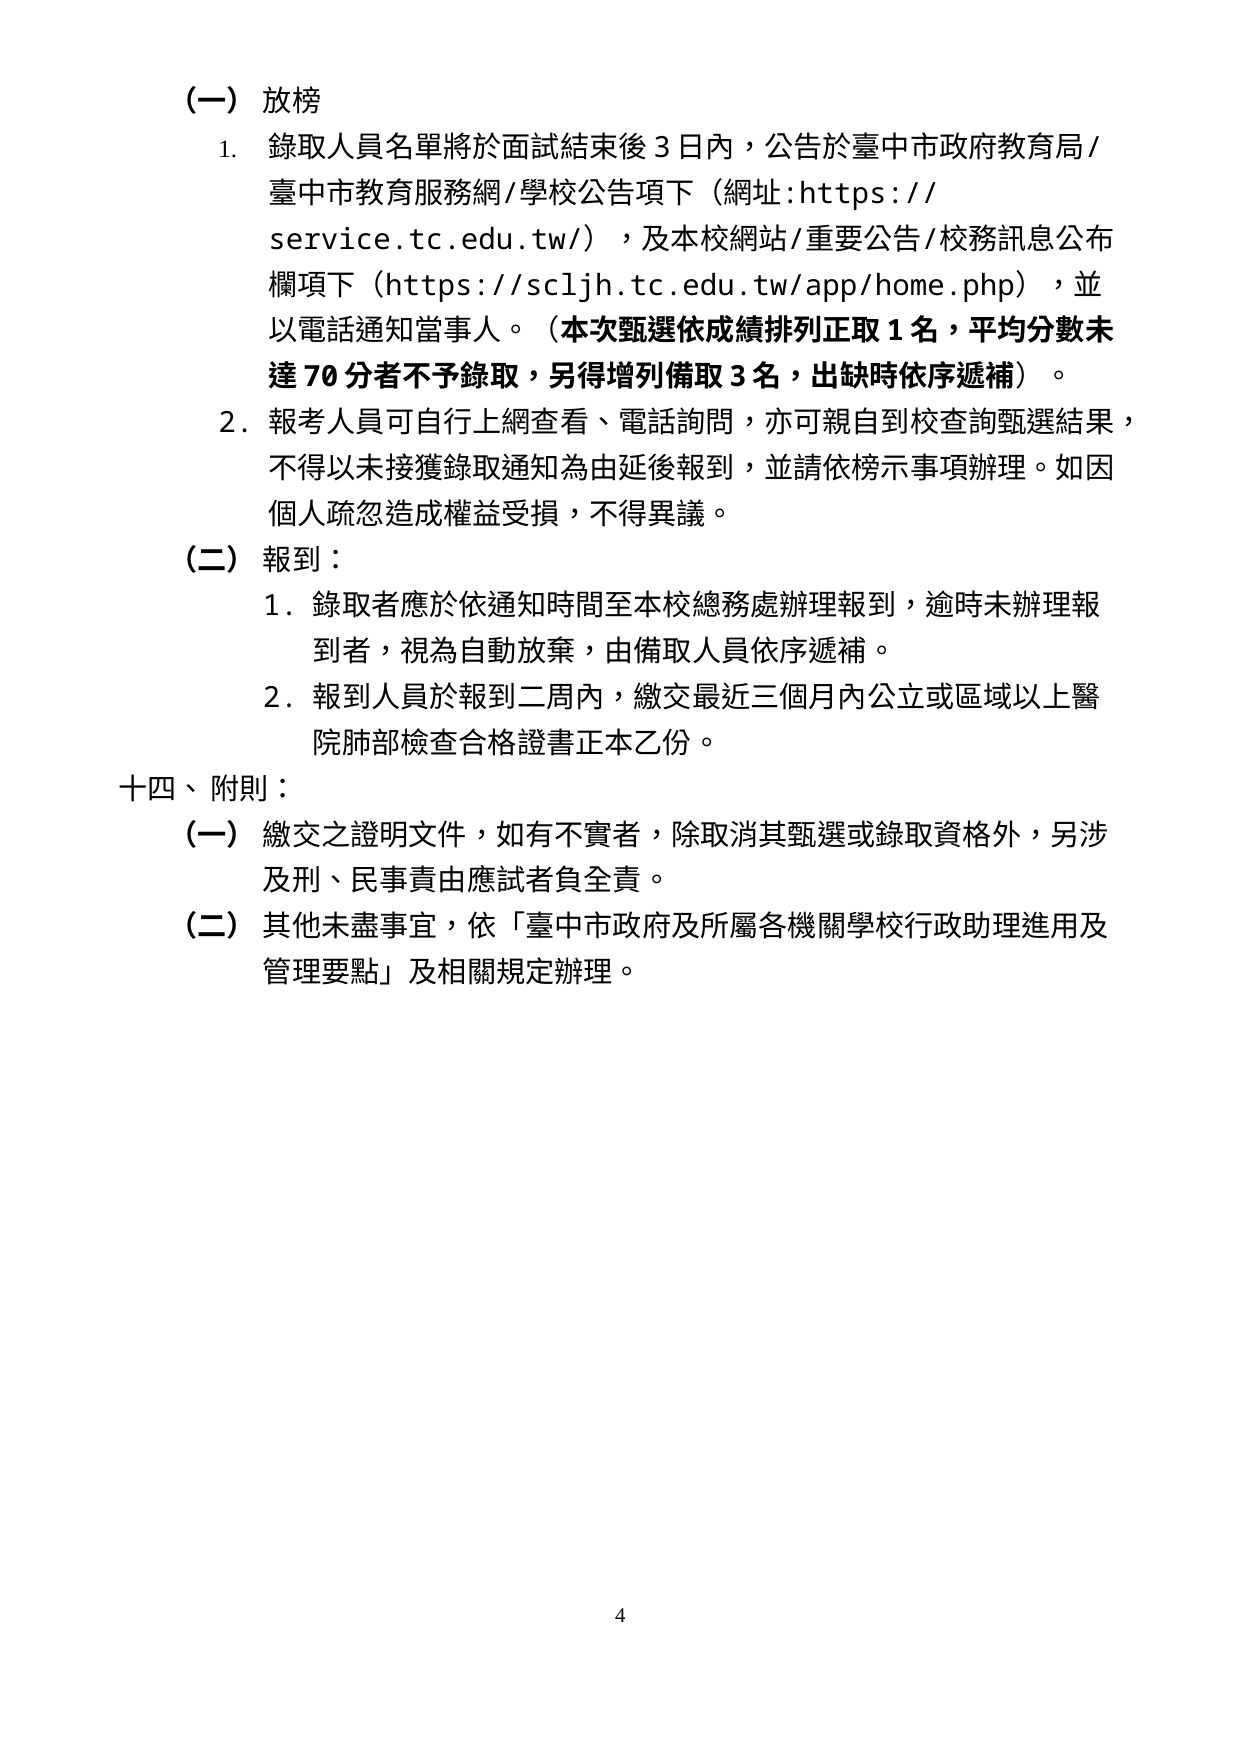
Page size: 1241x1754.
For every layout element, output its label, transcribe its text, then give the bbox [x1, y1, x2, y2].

list 放榜 [168, 75, 1122, 121]
list 其他未盡事宜，依「臺中市政府及所屬各機關學校行政助理進用及管理要點」及相關規定辦理。 [168, 900, 1122, 992]
list 繳交之證明文件，如有不實者，除取消其甄選或錄取資格外，另涉及刑、民事責由應試者負全責。 [168, 808, 1122, 900]
list 錄取人員名單將於面試結束後3日內，公告於臺中市政府教育局/臺中市教育服務網/學校公告項下（網址:https://service.tc.edu.tw/），及本校網站/重要公告/校務訊息公布欄項下（https://scljh.tc.edu.tw/app/home.php），並以電話通知當事人。（本次甄選依成績排列正取1名，平均分數未達70分者不予錄取，另得增列備取3名，出缺時依序遞補）。 [218, 121, 1122, 396]
list 報考人員可自行上網查看、電話詢問，亦可親自到校查詢甄選結果，不得以未接獲錄取通知為由延後報到，並請依榜示事項辦理。如因個人疏忽造成權益受損，不得異議。 [218, 396, 1122, 533]
list 報到： [168, 533, 1122, 579]
list 錄取者應於依通知時間至本校總務處辦理報到，逾時未辦理報到者，視為自動放棄，由備取人員依序遞補。 [263, 579, 1122, 671]
list 報到人員於報到二周內，繳交最近三個月內公立或區域以上醫院肺部檢查合格證書正本乙份。 [263, 671, 1122, 762]
list 附則： [118, 762, 1122, 808]
